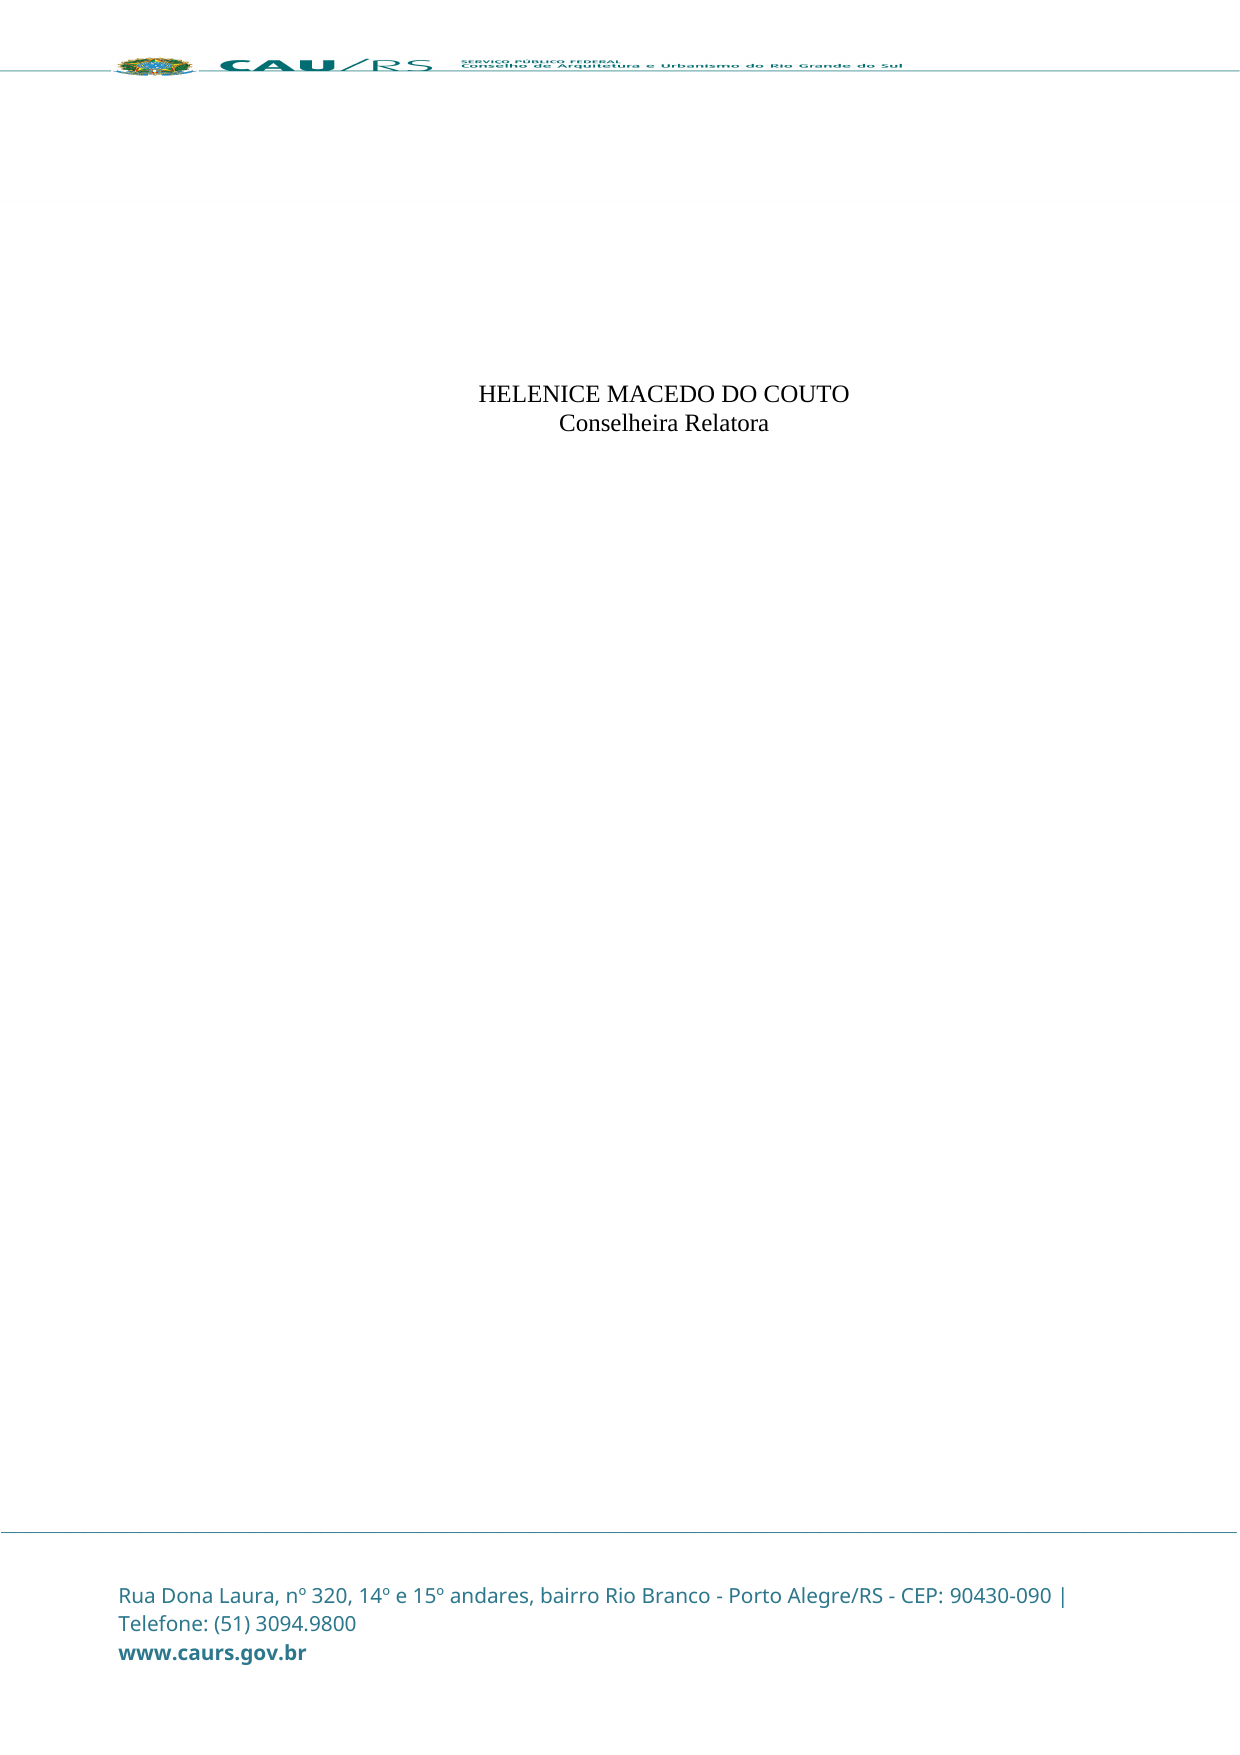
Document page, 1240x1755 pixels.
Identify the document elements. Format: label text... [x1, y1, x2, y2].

text Conselheira Relatora [177, 408, 1151, 437]
text HELENICE MACEDO DO COUTO [177, 379, 1151, 408]
